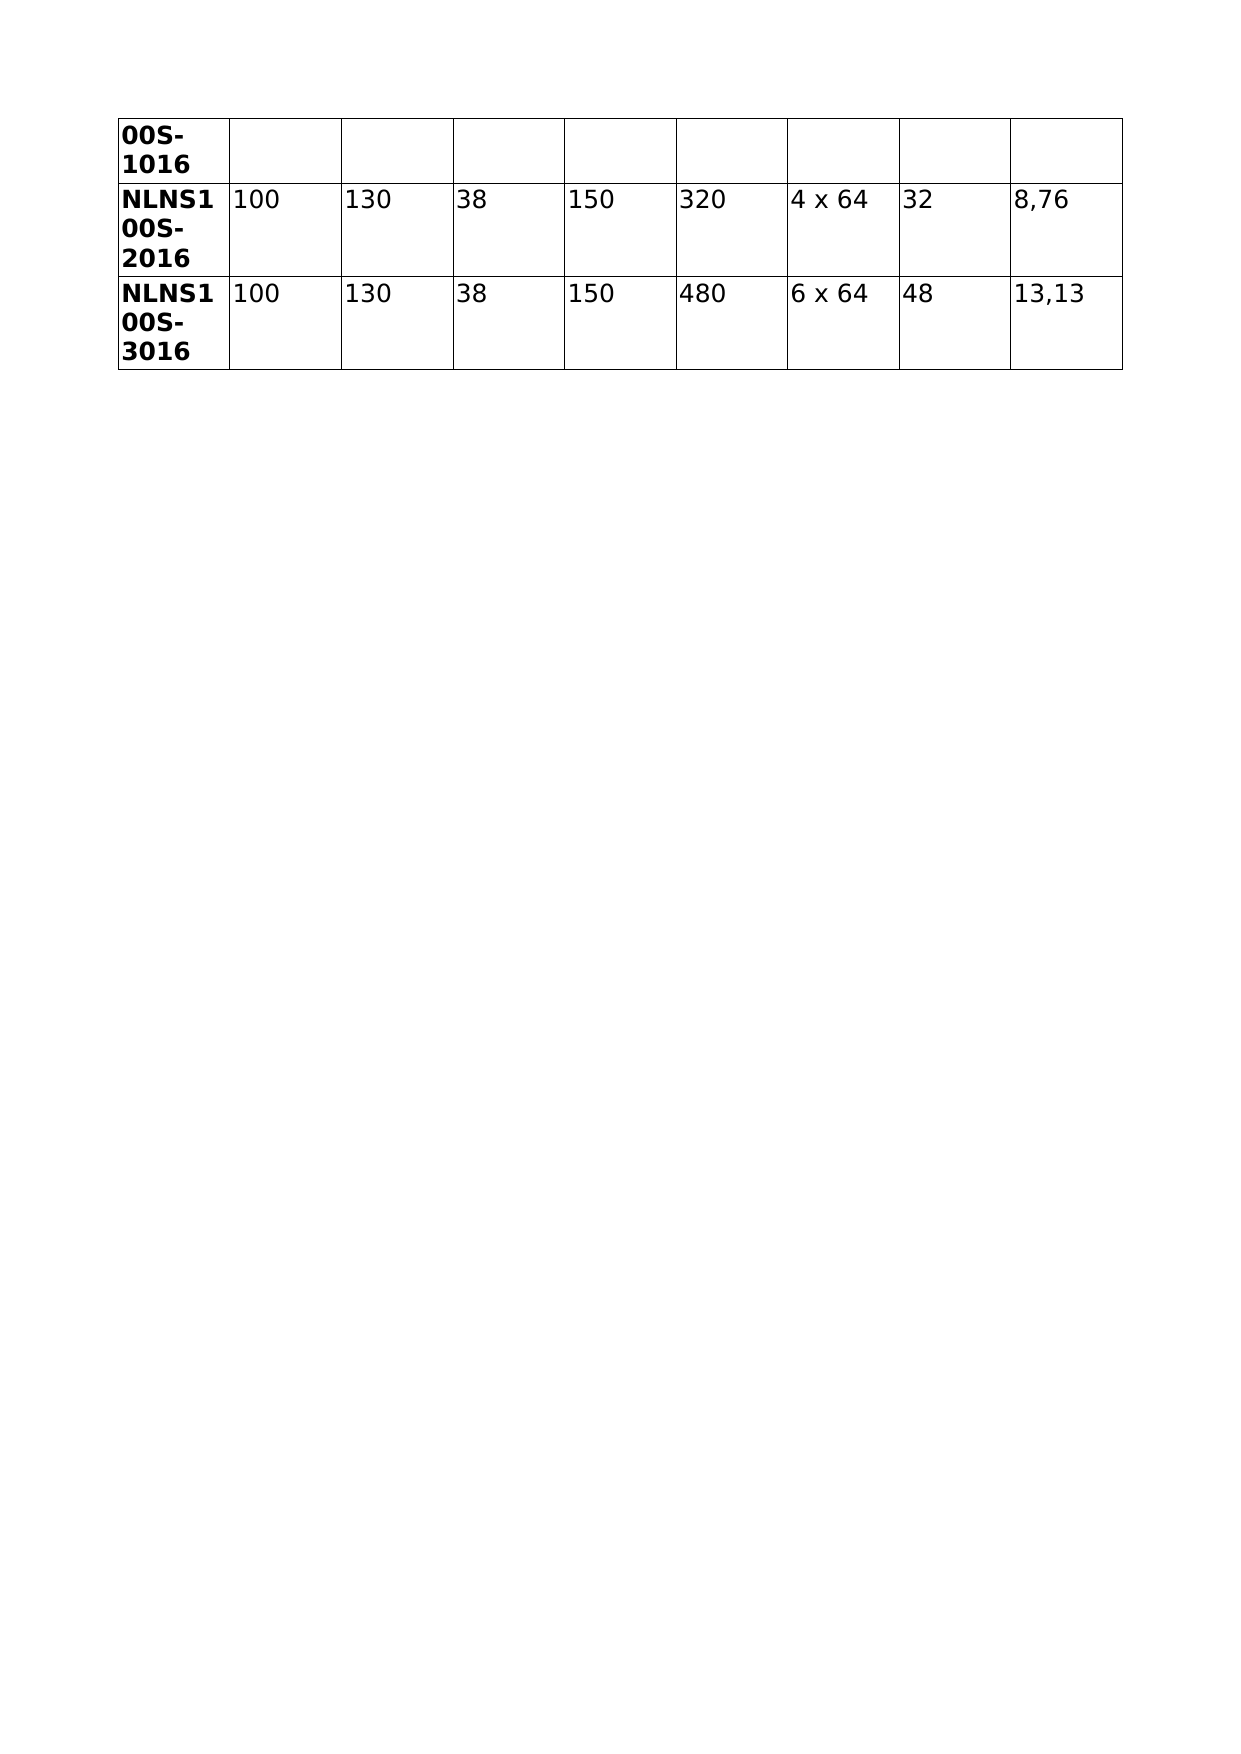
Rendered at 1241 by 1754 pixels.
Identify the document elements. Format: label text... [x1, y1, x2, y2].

table_cell [1011, 119, 1122, 182]
table_cell 38 [454, 277, 564, 369]
table_cell 100 [230, 277, 341, 369]
table_cell 38 [454, 184, 564, 276]
table_cell NLNS100S-3016 [119, 277, 229, 369]
table_cell 32 [900, 184, 1010, 276]
table_cell 130 [342, 277, 453, 369]
table_cell 8,76 [1011, 184, 1122, 276]
table_cell 150 [565, 184, 676, 276]
table_cell [788, 119, 899, 182]
table_cell 00S-1016 [119, 119, 229, 182]
table_cell 4 x 64 [788, 184, 899, 276]
table_cell 13,13 [1011, 277, 1122, 369]
table_cell [677, 119, 787, 182]
table_cell [454, 119, 564, 182]
table_cell NLNS100S-2016 [119, 184, 229, 276]
table_cell [230, 119, 341, 182]
table_cell [900, 119, 1010, 182]
table_cell 6 x 64 [788, 277, 899, 369]
table_cell 130 [342, 184, 453, 276]
table_cell 48 [900, 277, 1010, 369]
table_cell 480 [677, 277, 787, 369]
table_cell 100 [230, 184, 341, 276]
table_cell 150 [565, 277, 676, 369]
table_cell 320 [677, 184, 787, 276]
table_cell [342, 119, 453, 182]
table_cell [565, 119, 676, 182]
